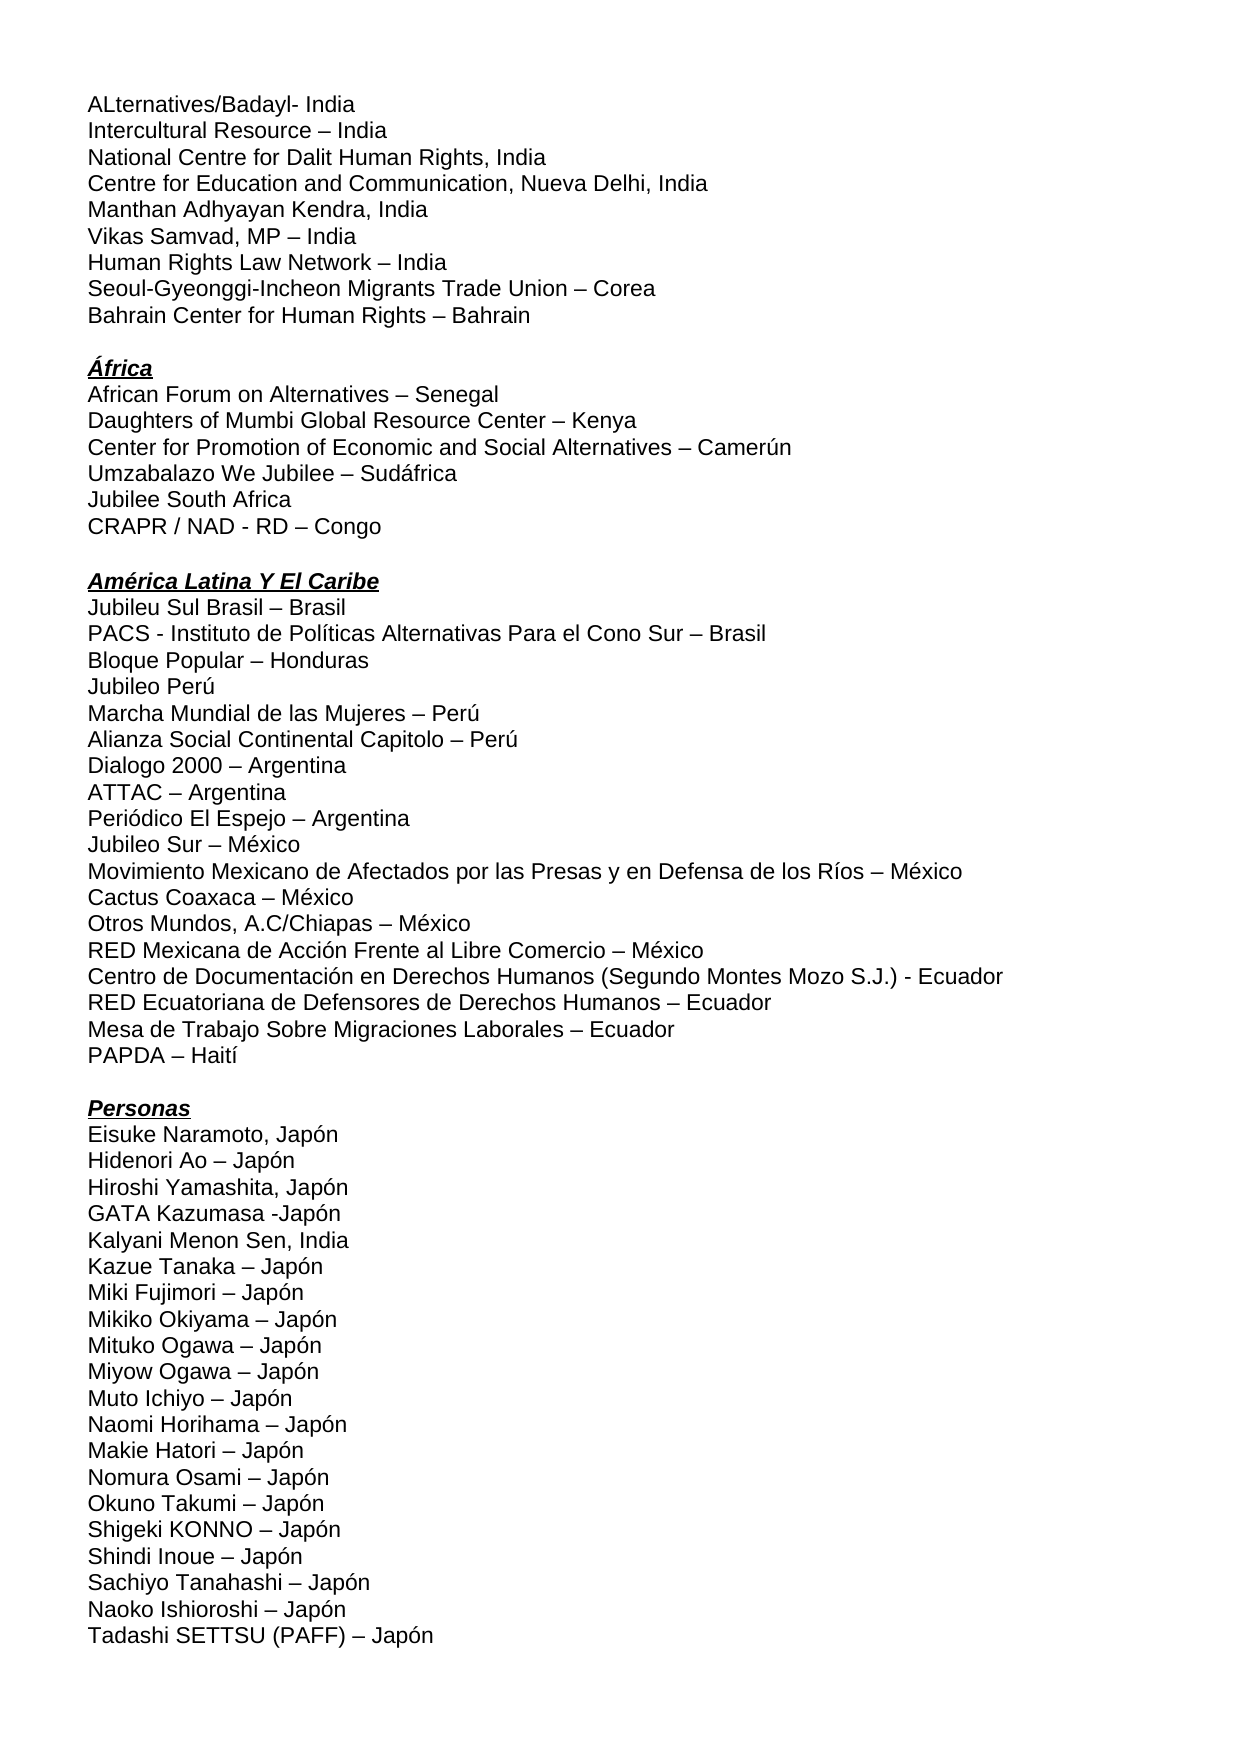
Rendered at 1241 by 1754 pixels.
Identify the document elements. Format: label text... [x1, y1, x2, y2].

text Bahrain Center for Human Rights – Bahrain [87, 302, 1153, 328]
text Hiroshi Yamashita, Japón [87, 1174, 1153, 1200]
text Bloque Popular – Honduras [87, 647, 1153, 673]
text RED Mexicana de Acción Frente al Libre Comercio – México [87, 937, 1153, 963]
text Manthan Adhyayan Kendra, India [87, 196, 1153, 223]
text Mituko Ogawa – Japón [87, 1332, 1153, 1358]
text Muto Ichiyo – Japón [87, 1385, 1153, 1411]
text Centro de Documentación en Derechos Humanos (Segundo Montes Mozo S.J.) - Ecuador [87, 963, 1153, 989]
text Centre for Education and Communication, Nueva Delhi, India [87, 170, 1153, 196]
text Shigeki KONNO – Japón [87, 1516, 1153, 1543]
text Miki Fujimori – Japón [87, 1279, 1153, 1306]
text Kazue Tanaka – Japón [87, 1253, 1153, 1279]
text Umzabalazo We Jubilee – Sudáfrica [87, 460, 1153, 486]
text Vikas Samvad, MP – India [87, 223, 1153, 249]
text Nomura Osami – Japón [87, 1464, 1153, 1490]
text Hidenori Ao – Japón [87, 1147, 1153, 1174]
text Mikiko Okiyama – Japón [87, 1306, 1153, 1332]
text RED Ecuatoriana de Defensores de Derechos Humanos – Ecuador [87, 989, 1153, 1016]
text Seoul-Gyeonggi-Incheon Migrants Trade Union – Corea [87, 275, 1153, 302]
text Naomi Horihama – Japón [87, 1411, 1153, 1437]
text Sachiyo Tanahashi – Japón [87, 1569, 1153, 1596]
text PAPDA – Haití [87, 1042, 1153, 1068]
text Miyow Ogawa – Japón [87, 1358, 1153, 1385]
text Tadashi SETTSU (PAFF) – Japón [87, 1622, 1153, 1648]
text Periódico El Espejo – Argentina [87, 805, 1153, 831]
text Jubileu Sul Brasil – Brasil [87, 594, 1153, 620]
text Center for Promotion of Economic and Social Alternatives – Camerún [87, 433, 1153, 460]
text GATA Kazumasa -Japón [87, 1200, 1153, 1227]
text National Centre for Dalit Human Rights, India [87, 144, 1153, 170]
text Marcha Mundial de las Mujeres – Perú [87, 699, 1153, 726]
text Personas Eisuke Naramoto, Japón [87, 1068, 1153, 1147]
text CRAPR / NAD - RD – Congo [87, 513, 1153, 539]
text ATTAC – Argentina [87, 778, 1153, 805]
text Mesa de Trabajo Sobre Migraciones Laborales – Ecuador [87, 1016, 1153, 1042]
text Movimiento Mexicano de Afectados por las Presas y en Defensa de los Ríos – México [87, 858, 1153, 884]
text América Latina Y El Caribe [87, 568, 1153, 594]
text Naoko Ishioroshi – Japón [87, 1596, 1153, 1622]
text Daughters of Mumbi Global Resource Center – Kenya [87, 407, 1153, 433]
text Cactus Coaxaca – México [87, 884, 1153, 910]
text Intercultural Resource – India [87, 117, 1153, 144]
text África African Forum on Alternatives – Senegal [87, 328, 1153, 407]
text Otros Mundos, A.C/Chiapas – México [87, 910, 1153, 937]
text Shindi Inoue – Japón [87, 1543, 1153, 1569]
text Kalyani Menon Sen, India [87, 1227, 1153, 1253]
text Alianza Social Continental Capitolo – Perú [87, 726, 1153, 752]
text Human Rights Law Network – India [87, 249, 1153, 275]
text Okuno Takumi – Japón [87, 1490, 1153, 1516]
text ALternatives/Badayl- India [87, 91, 1153, 117]
text Dialogo 2000 – Argentina [87, 752, 1153, 778]
text PACS - Instituto de Políticas Alternativas Para el Cono Sur – Brasil [87, 620, 1153, 647]
text Makie Hatori – Japón [87, 1437, 1153, 1464]
text Jubilee South Africa [87, 486, 1153, 513]
text Jubileo Sur – México [87, 831, 1153, 858]
text Jubileo Perú [87, 673, 1153, 699]
